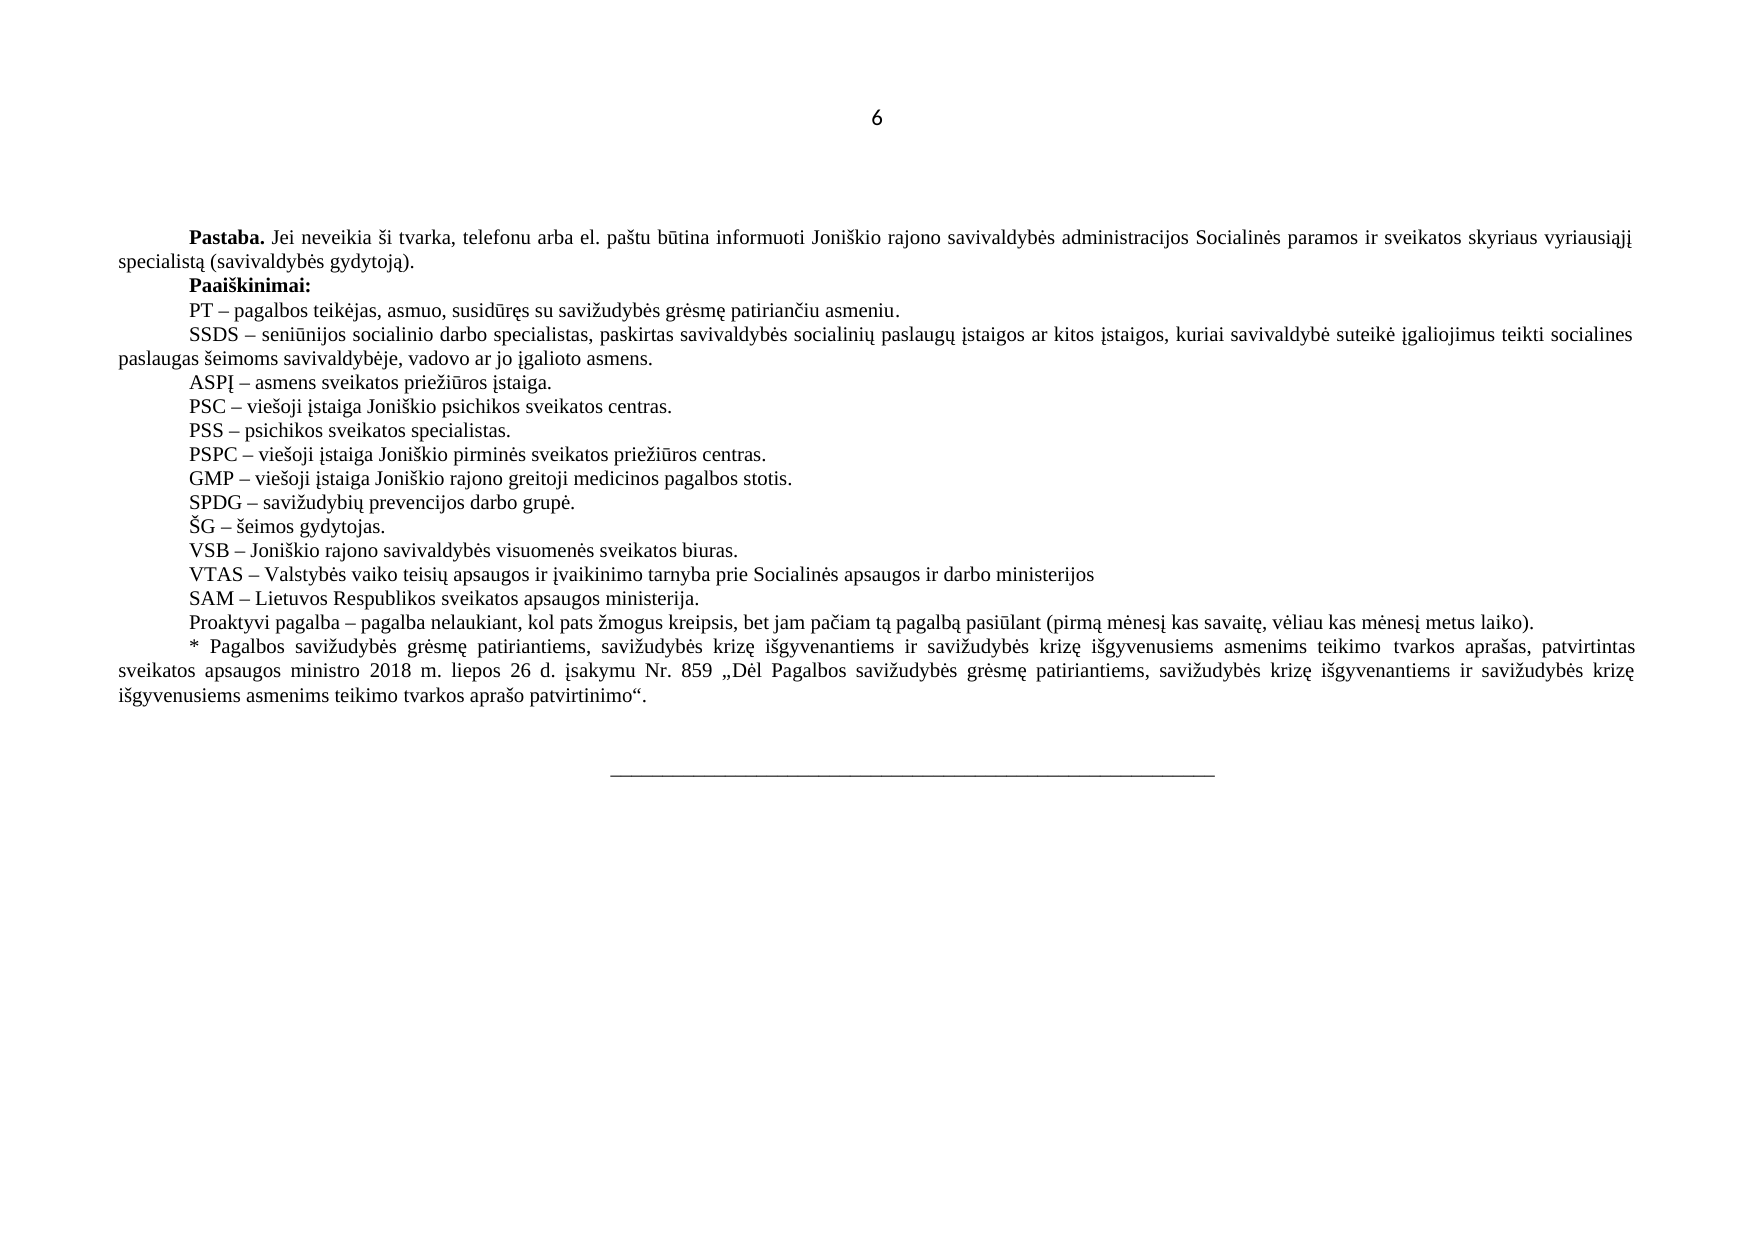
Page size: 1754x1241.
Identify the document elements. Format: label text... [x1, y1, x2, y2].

text SPDG – savižudybių prevencijos darbo grupė. [118, 490, 1636, 514]
text * Pagalbos savižudybės grėsmę patiriantiems, savižudybės krizę išgyvenantiems ir savižudybės krizę išgyvenusiems asmenims teikimo tvarkos aprašas, patvirtintas sveikatos apsaugos ministro 2018 m. liepos 26 d. įsakymu Nr. 859 „Dėl Pagalbos savižudybės grėsmę patiriantiems, savižudybės krizę išgyvenantiems ir savižudybės krizę išgyvenusiems asmenims teikimo tvarkos aprašo patvirtinimo“. [118, 634, 1636, 707]
text PSC – viešoji įstaiga Joniškio psichikos sveikatos centras. [118, 394, 1636, 418]
text Pastaba. Jei neveikia ši tvarka, telefonu arba el. paštu būtina informuoti Joniškio rajono savivaldybės administracijos Socialinės paramos ir sveikatos skyriaus vyriausiąjį specialistą (savivaldybės gydytoją). [118, 225, 1636, 273]
text ASPĮ – asmens sveikatos priežiūros įstaiga. [118, 370, 1636, 394]
text ŠG – šeimos gydytojas. [118, 514, 1636, 538]
text PSPC – viešoji įstaiga Joniškio pirminės sveikatos priežiūros centras. [118, 442, 1636, 466]
text PT – pagalbos teikėjas, asmuo, susidūręs su savižudybės grėsmę patiriančiu asmeniu. [118, 297, 1636, 322]
text SAM – Lietuvos Respublikos sveikatos apsaugos ministerija. [118, 586, 1636, 610]
text GMP – viešoji įstaiga Joniškio rajono greitoji medicinos pagalbos stotis. [118, 466, 1636, 490]
text PSS – psichikos sveikatos specialistas. [118, 418, 1636, 442]
text __________________________________________________________ [118, 755, 1636, 779]
text Proaktyvi pagalba – pagalba nelaukiant, kol pats žmogus kreipsis, bet jam pačiam tą pagalbą pasiūlant (pirmą mėnesį kas savaitę, vėliau kas mėnesį metus laiko). [118, 610, 1636, 634]
text Paaiškinimai: [118, 273, 1636, 297]
text VTAS – Valstybės vaiko teisių apsaugos ir įvaikinimo tarnyba prie Socialinės apsaugos ir darbo ministerijos [118, 562, 1636, 586]
text SSDS – seniūnijos socialinio darbo specialistas, paskirtas savivaldybės socialinių paslaugų įstaigos ar kitos įstaigos, kuriai savivaldybė suteikė įgaliojimus teikti socialines paslaugas šeimoms savivaldybėje, vadovo ar jo įgalioto asmens. [118, 322, 1636, 370]
text VSB – Joniškio rajono savivaldybės visuomenės sveikatos biuras. [118, 538, 1636, 562]
